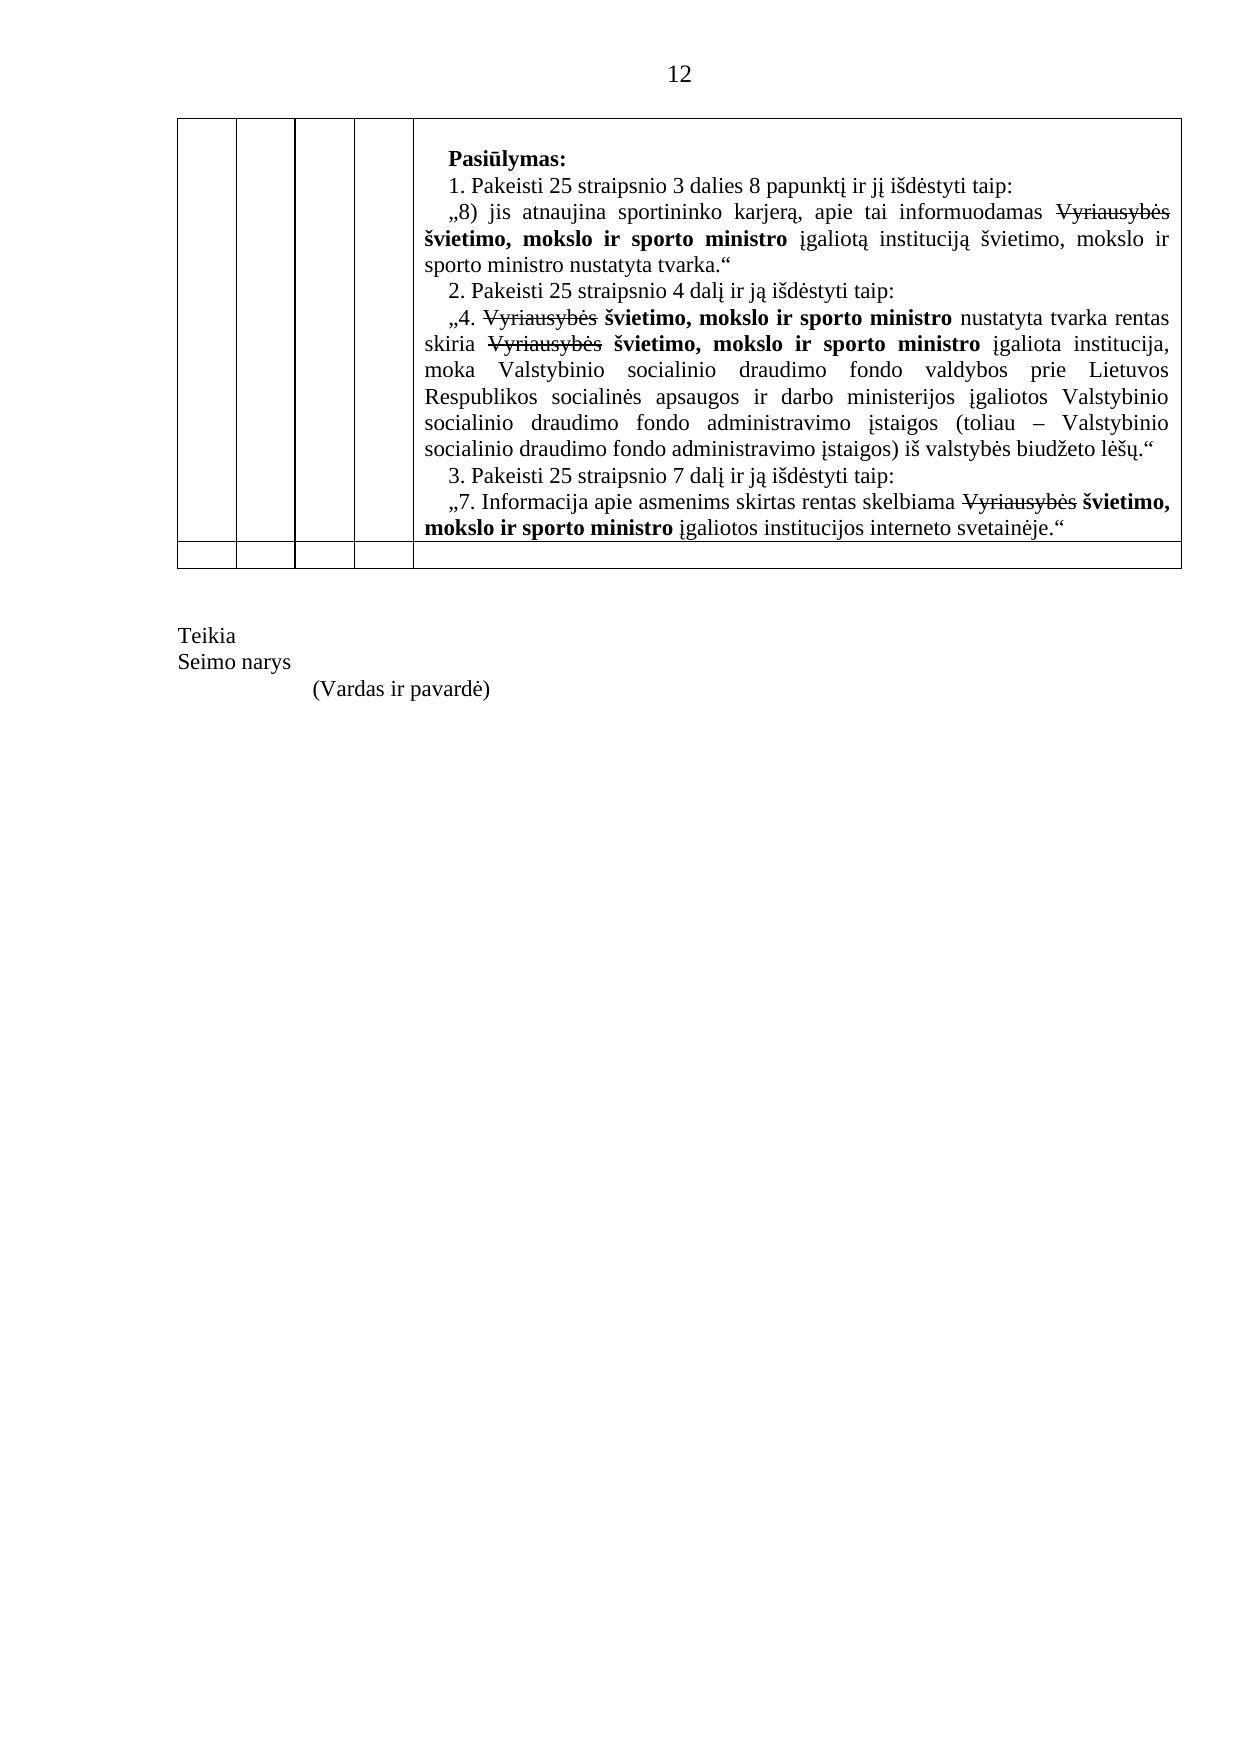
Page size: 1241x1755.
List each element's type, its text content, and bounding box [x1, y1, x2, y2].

text Seimo narys (Parašas) (Vardas ir pavardė) [177, 648, 1181, 701]
table_cell [178, 119, 236, 541]
table_cell [237, 542, 294, 568]
table_cell [237, 119, 294, 541]
table_cell Pasiūlymas: 1. Pakeisti 25 straipsnio 3 dalies 8 papunktį ir jį išdėstyti taip: „8) jis atnaujina sportininko karjerą, apie tai informuodamas Vyriausybės švietimo, mokslo ir sporto ministro įgaliotą instituciją švietimo, mokslo ir sporto ministro nustatyta tvarka.“ 2. Pakeisti 25 straipsnio 4 dalį ir ją išdėstyti taip: „4. Vyriausybės švietimo, mokslo ir sporto ministro nustatyta tvarka rentas skiria Vyriausybės švietimo, mokslo ir sporto ministro įgaliota institucija, moka Valstybinio socialinio draudimo fondo valdybos prie Lietuvos Respublikos socialinės apsaugos ir darbo ministerijos įgaliotos Valstybinio socialinio draudimo fondo administravimo įstaigos (toliau – Valstybinio socialinio draudimo fondo administravimo įstaigos) iš valstybės biudžeto lėšų.“ 3. Pakeisti 25 straipsnio 7 dalį ir ją išdėstyti taip: „7. Informacija apie asmenims skirtas rentas skelbiama Vyriausybės švietimo, mokslo ir sporto ministro įgaliotos institucijos interneto svetainėje.“ [414, 119, 1181, 541]
text Teikia [177, 622, 1181, 648]
table_cell [355, 119, 413, 541]
table_cell [296, 119, 354, 541]
table_cell [178, 542, 236, 568]
table_cell [414, 542, 1181, 568]
table_cell [355, 542, 413, 568]
table_cell [296, 542, 354, 568]
